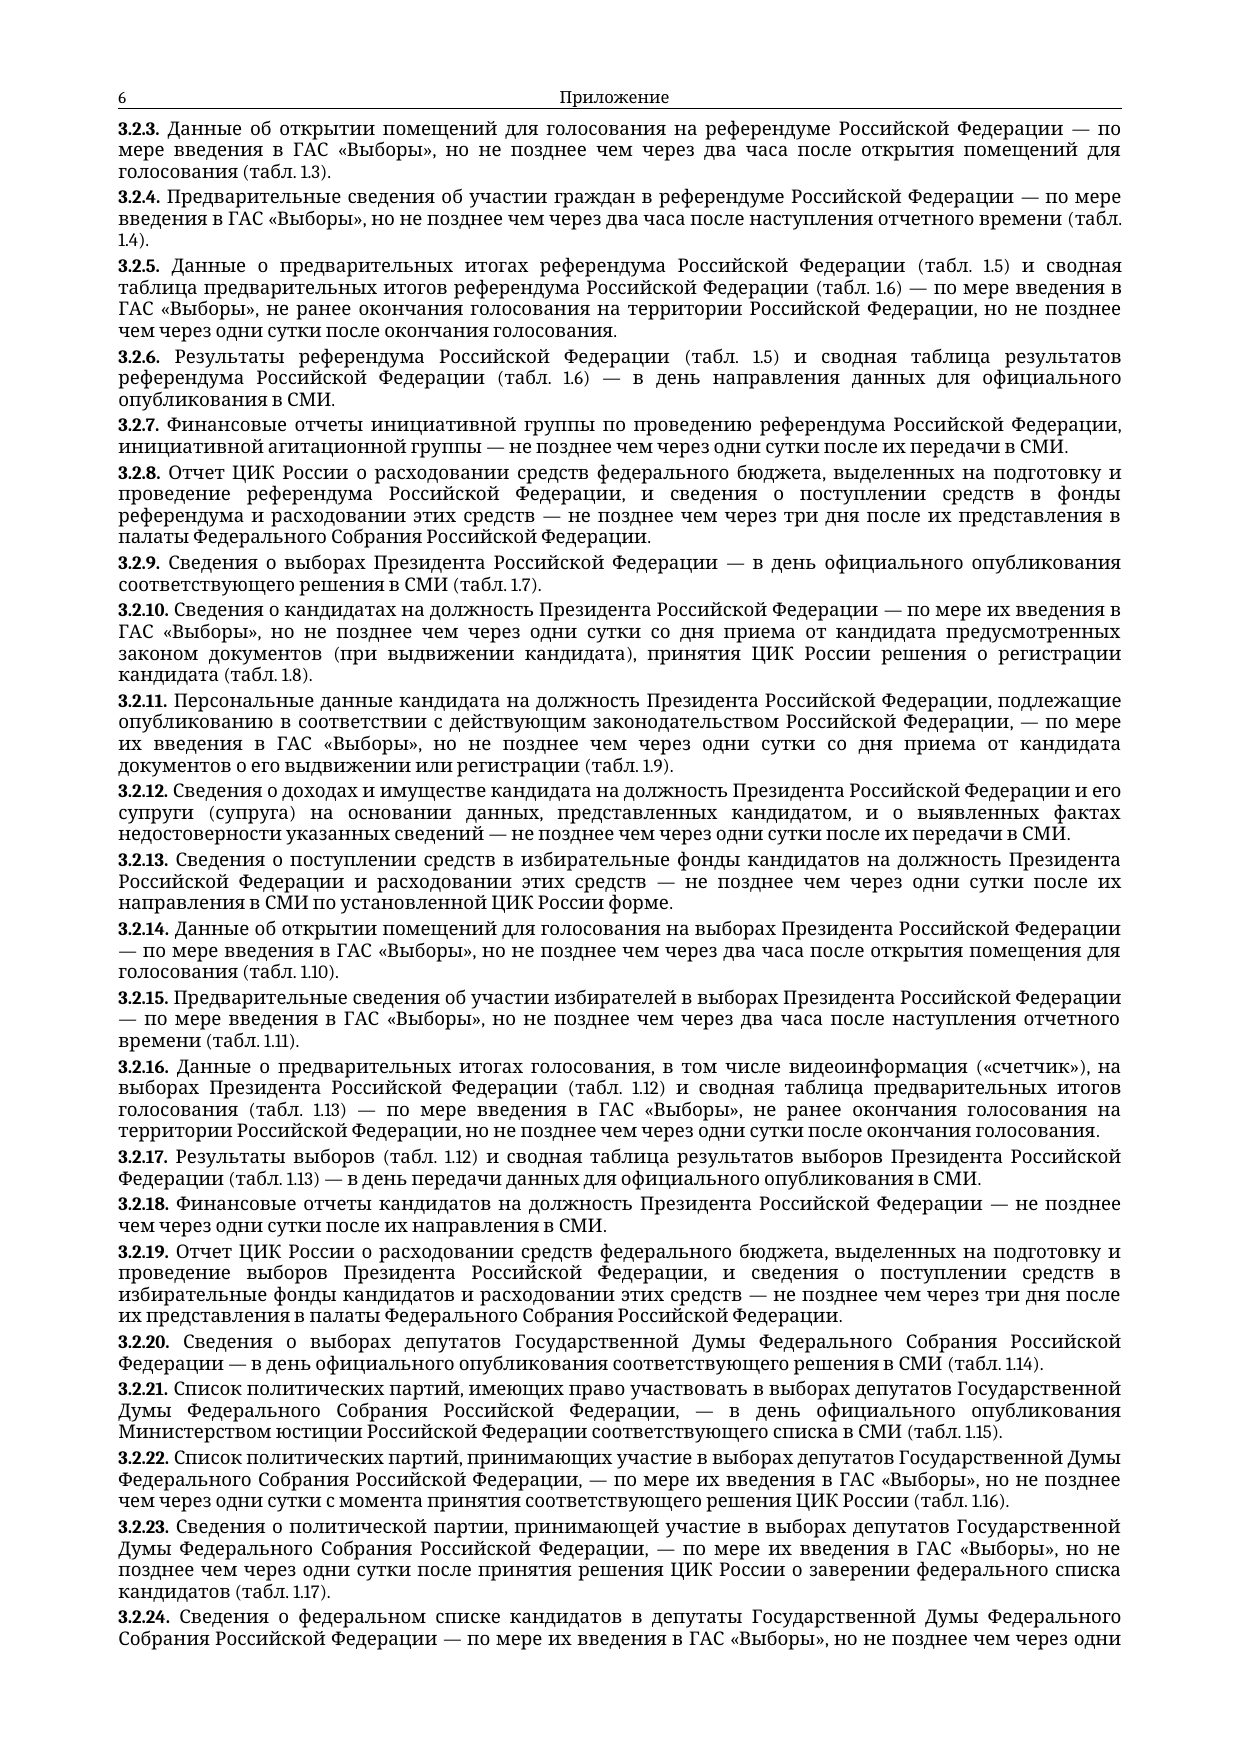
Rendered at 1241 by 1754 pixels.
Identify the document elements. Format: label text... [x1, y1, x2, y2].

text 3.2.12. Сведения о доходах и имуществе кандидата на должность Президента Российской Федерации и его супруги (супруга) на основании данных, представленных кандидатом, и о выявленных фактах недостоверности указанных сведений — не позднее чем через одни сутки после их передачи в СМИ. [118, 781, 1122, 846]
text 3.2.7. Финансовые отчеты инициативной группы по проведению референдума Российской Федерации, инициативной агитационной группы — не позднее чем через одни сутки после их передачи в СМИ. [118, 415, 1122, 458]
text 3.2.4. Предварительные сведения об участии граждан в референдуме Российской Федерации — по мере введения в ГАС «Выборы», но не позднее чем через два часа после наступления отчетного времени (табл. 1.4). [118, 187, 1122, 252]
text 3.2.21. Список политических партий, имеющих право участвовать в выборах депутатов Государственной Думы Федерального Собрания Российской Федерации, — в день официального опубликования Министерством юстиции Российской Федерации соответствующего списка в СМИ (табл. 1.15). [118, 1379, 1122, 1444]
text 3.2.9. Сведения о выборах Президента Российской Федерации — в день официального опубликования соответствующего решения в СМИ (табл. 1.7). [118, 553, 1122, 596]
text 3.2.24. Сведения о федеральном списке кандидатов в депутаты Государственной Думы Федерального Собрания Российской Федерации — по мере их введения в ГАС «Выборы», но не позднее чем через одни [118, 1607, 1122, 1650]
text 3.2.22. Список политических партий, принимающих участие в выборах депутатов Государственной Думы Федерального Собрания Российской Федерации, — по мере их введения в ГАС «Выборы», но не позднее чем через одни сутки с момента принятия соответствующего решения ЦИК России (табл. 1.16). [118, 1448, 1122, 1512]
text 3.2.16. Данные о предварительных итогах голосования, в том числе видеоинформация («счетчик»), на выборах Президента Российской Федерации (табл. 1.12) и сводная таблица предварительных итогов голосования (табл. 1.13) — по мере введения в ГАС «Выборы», не ранее окончания голосования на территории Российской Федерации, но не позднее чем через одни сутки после окончания голосования. [118, 1056, 1122, 1142]
text 3.2.8. Отчет ЦИК России о расходовании средств федерального бюджета, выделенных на подготовку и проведение референдума Российской Федерации, и сведения о поступлении средств в фонды референдума и расходовании этих средств — не позднее чем через три дня после их представления в палаты Федерального Собрания Российской Федерации. [118, 462, 1122, 548]
text 3.2.10. Сведения о кандидатах на должность Президента Российской Федерации — по мере их введения в ГАС «Выборы», но не позднее чем через одни сутки со дня приема от кандидата предусмотренных законом документов (при выдвижении кандидата), принятия ЦИК России решения о регистрации кандидата (табл. 1.8). [118, 600, 1122, 686]
text 3.2.14. Данные об открытии помещений для голосования на выборах Президента Российской Федерации — по мере введения в ГАС «Выборы», но не позднее чем через два часа после открытия помещения для голосования (табл. 1.10). [118, 918, 1122, 983]
text 3.2.18. Финансовые отчеты кандидатов на должность Президента Российской Федерации — не позднее чем через одни сутки после их направления в СМИ. [118, 1194, 1122, 1237]
text 3.2.13. Сведения о поступлении средств в избирательные фонды кандидатов на должность Президента Российской Федерации и расходовании этих средств — не позднее чем через одни сутки после их направления в СМИ по установленной ЦИК России форме. [118, 850, 1122, 914]
text 3.2.20. Сведения о выборах депутатов Государственной Думы Федерального Собрания Российской Федерации — в день официального опубликования соответствующего решения в СМИ (табл. 1.14). [118, 1332, 1122, 1375]
text 3.2.19. Отчет ЦИК России о расходовании средств федерального бюджета, выделенных на подготовку и проведение выборов Президента Российской Федерации, и сведения о поступлении средств в избирательные фонды кандидатов и расходовании этих средств — не позднее чем через три дня после их представления в палаты Федерального Собрания Российской Федерации. [118, 1241, 1122, 1327]
text 3.2.15. Предварительные сведения об участии избирателей в выборах Президента Российской Федерации — по мере введения в ГАС «Выборы», но не позднее чем через два часа после наступления отчетного времени (табл. 1.11). [118, 987, 1122, 1052]
text 3.2.3. Данные об открытии помещений для голосования на референдуме Российской Федерации — по мере введения в ГАС «Выборы», но не позднее чем через два часа после открытия помещений для голосования (табл. 1.3). [118, 118, 1122, 183]
text 3.2.6. Результаты референдума Российской Федерации (табл. 1.5) и сводная таблица результатов референдума Российской Федерации (табл. 1.6) — в день направления данных для официального опубликования в СМИ. [118, 346, 1122, 411]
text 3.2.5. Данные о предварительных итогах референдума Российской Федерации (табл. 1.5) и сводная таблица предварительных итогов референдума Российской Федерации (табл. 1.6) — по мере введения в ГАС «Выборы», не ранее окончания голосования на территории Российской Федерации, но не позднее чем через одни сутки после окончания голосования. [118, 256, 1122, 342]
text 3.2.17. Результаты выборов (табл. 1.12) и сводная таблица результатов выборов Президента Российской Федерации (табл. 1.13) — в день передачи данных для официального опубликования в СМИ. [118, 1147, 1122, 1190]
text 3.2.23. Сведения о политической партии, принимающей участие в выборах депутатов Государственной Думы Федерального Собрания Российской Федерации, — по мере их введения в ГАС «Выборы», но не позднее чем через одни сутки после принятия решения ЦИК России о заверении федерального списка кандидатов (табл. 1.17). [118, 1517, 1122, 1603]
text 3.2.11. Персональные данные кандидата на должность Президента Российской Федерации, подлежащие опубликованию в соответствии с действующим законодательством Российской Федерации, — по мере их введения в ГАС «Выборы», но не позднее чем через одни сутки со дня приема от кандидата документов о его выдвижении или регистрации (табл. 1.9). [118, 690, 1122, 777]
